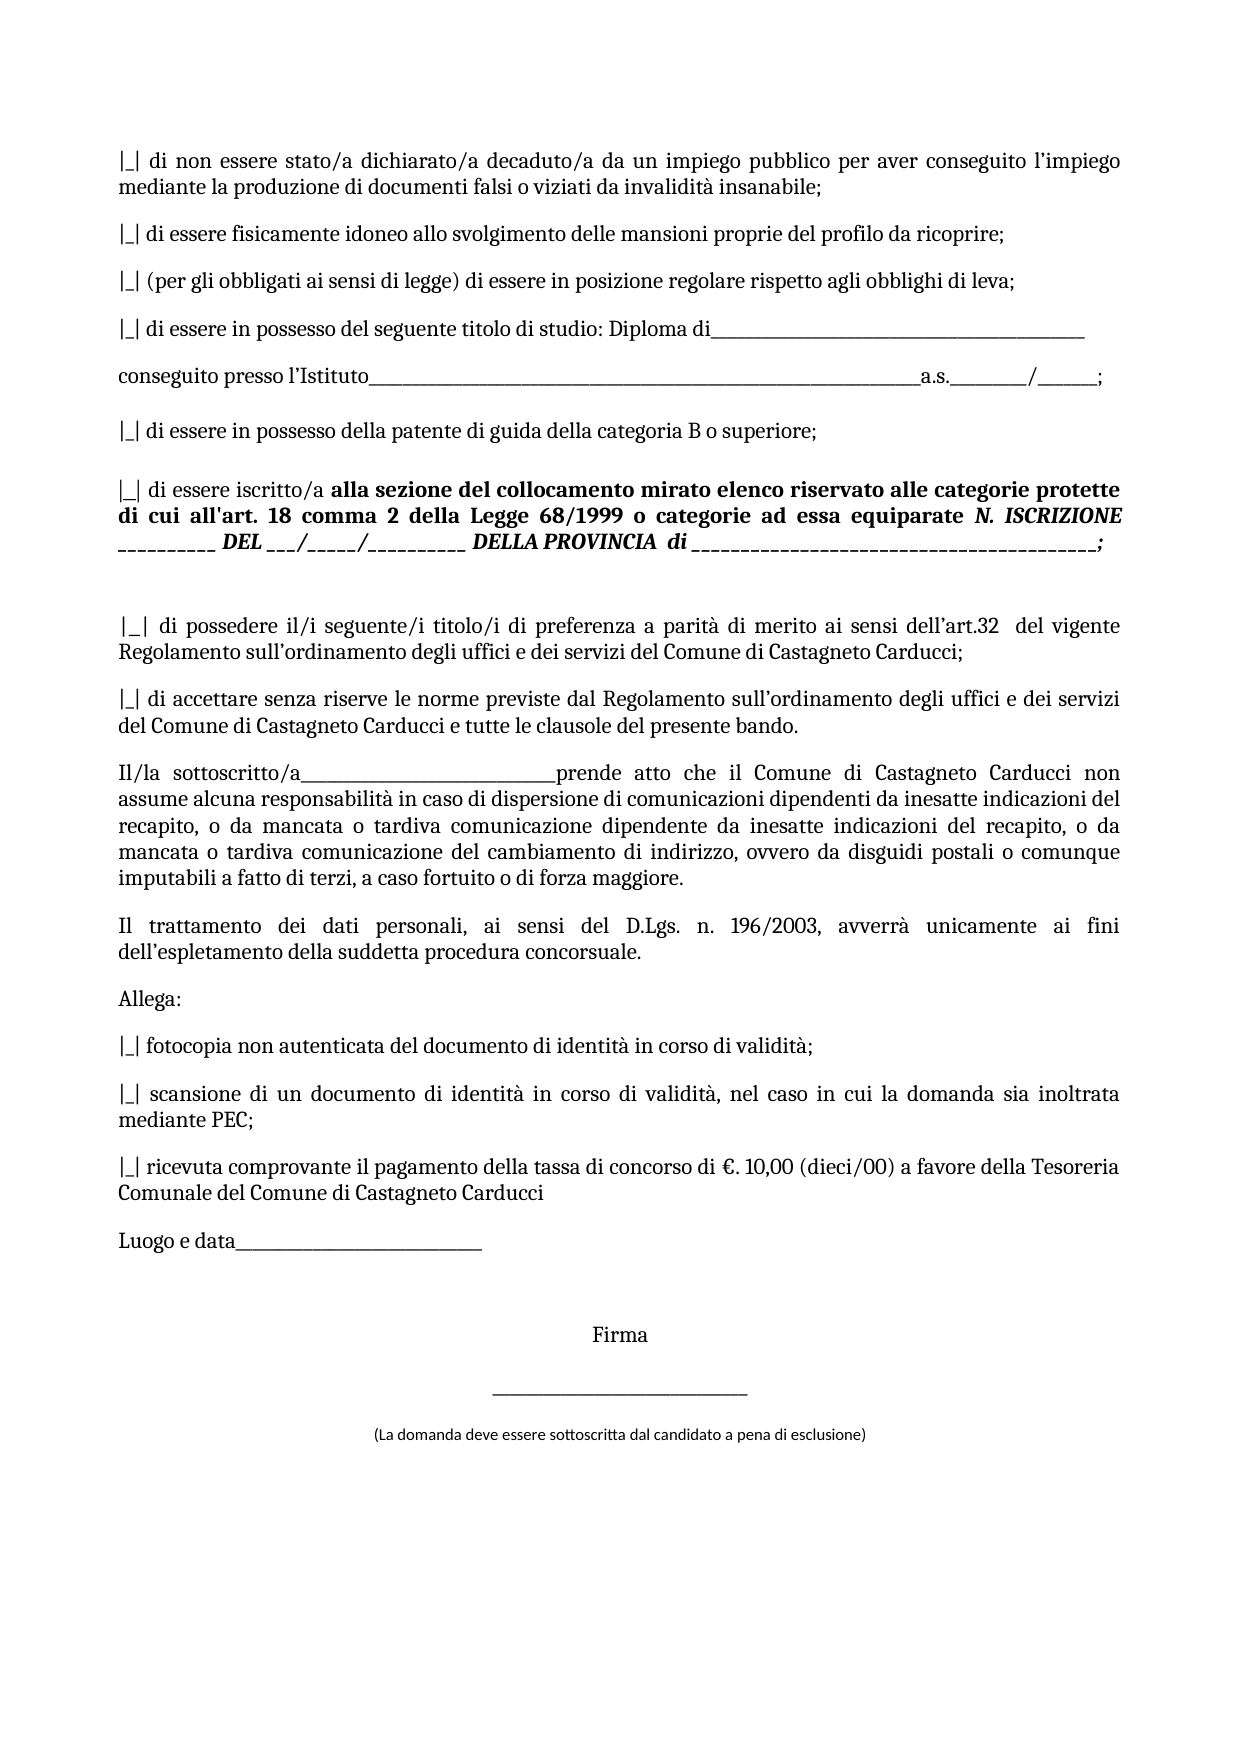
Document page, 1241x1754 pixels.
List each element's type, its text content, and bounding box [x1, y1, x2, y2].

text Il/la sottoscritto/a______________________________prende atto che il Comune di Castagneto Carducci non assume alcuna responsabilità in caso di dispersione di comunicazioni dipendenti da inesatte indicazioni del recapito, o da mancata o tardiva comunicazione dipendente da inesatte indicazioni del recapito, o da mancata o tardiva comunicazione del cambiamento di indirizzo, ovvero da disguidi postali o comunque imputabili a fatto di terzi, a caso fortuito o di forza maggiore. [118, 760, 1122, 892]
text |_| di essere in possesso della patente di guida della categoria B o superiore; [118, 418, 1122, 444]
text |_| di possedere il/i seguente/i titolo/i di preferenza a parità di merito ai sensi dell’art.32 del vigente Regolamento sull’ordinamento degli uffici e dei servizi del Comune di Castagneto Carducci; [118, 611, 1122, 665]
text (La domanda deve essere sottoscritta dal candidato a pena di esclusione) [118, 1424, 1122, 1444]
text Firma [118, 1322, 1122, 1348]
text |_| di essere in possesso del seguente titolo di studio: Diploma di____________________________________________ [118, 316, 1122, 342]
text |_| di accettare senza riserve le norme previste dal Regolamento sull’ordinamento degli uffici e dei servizi del Comune di Castagneto Carducci e tutte le clausole del presente bando. [118, 686, 1122, 739]
text Il trattamento dei dati personali, ai sensi del D.Lgs. n. 196/2003, avverrà unicamente ai fini dell’espletamento della suddetta procedura concorsuale. [118, 912, 1122, 965]
text |_| scansione di un documento di identità in corso di validità, nel caso in cui la domanda sia inoltrata mediante PEC; [118, 1080, 1122, 1133]
text Luogo e data_____________________________ [118, 1227, 1122, 1254]
text conseguito presso l’Istituto_________________________________________________________________a.s._________/_______; [118, 363, 1122, 389]
text |_| ricevuta comprovante il pagamento della tassa di concorso di €. 10,00 (dieci/00) a favore della Tesoreria Comunale del Comune di Castagneto Carducci [118, 1154, 1122, 1207]
text |_| (per gli obbligati ai sensi di legge) di essere in posizione regolare rispetto agli obblighi di leva; [118, 268, 1122, 295]
text |_| di essere fisicamente idoneo allo svolgimento delle mansioni proprie del profilo da ricoprire; [118, 221, 1122, 247]
text |_| di essere iscritto/a alla sezione del collocamento mirato elenco riservato alle categorie protette di cui all'art. 18 comma 2 della Legge 68/1999 o categorie ad essa equiparate N. ISCRIZIONE __________ DEL ___/_____/__________ DELLA PROVINCIA di _________________________________________; [118, 474, 1122, 556]
text |_| di non essere stato/a dichiarato/a decaduto/a da un impiego pubblico per aver conseguito l’impiego mediante la produzione di documenti falsi o viziati da invalidità insanabile; [118, 148, 1122, 200]
text Allega: [118, 986, 1122, 1012]
text ______________________________ [118, 1373, 1122, 1399]
text |_| fotocopia non autenticata del documento di identità in corso di validità; [118, 1033, 1122, 1059]
